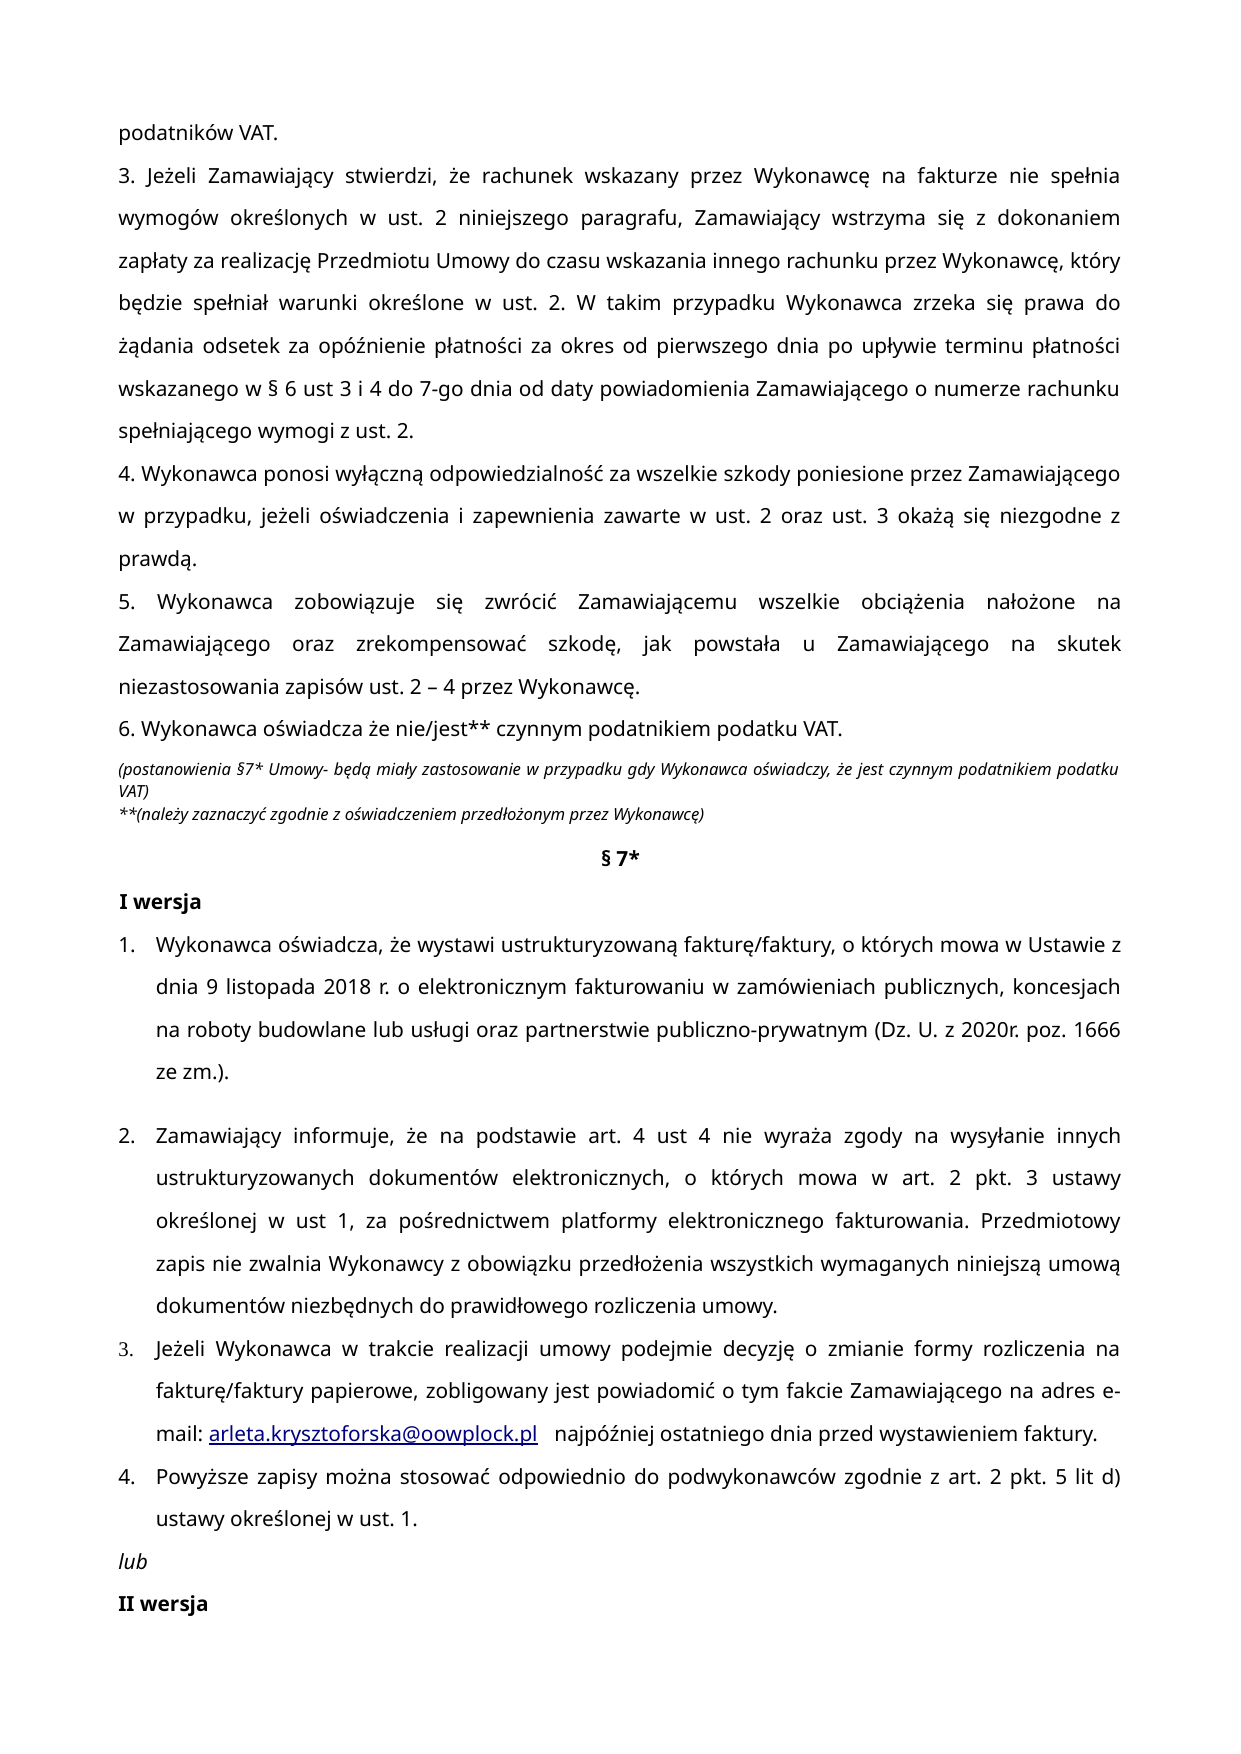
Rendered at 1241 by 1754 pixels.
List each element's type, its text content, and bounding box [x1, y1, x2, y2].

text lub [118, 1547, 1122, 1575]
list Wykonawca oświadcza, że wystawi ustrukturyzowaną fakturę/faktury, o których mowa w Ustawie z dnia 9 listopada 2018 r. o elektronicznym fakturowaniu w zamówieniach publicznych, koncesjach na roboty budowlane lub usługi oraz partnerstwie publiczno-prywatnym (Dz. U. z 2020r. poz. 1666 ze zm.). [118, 930, 1122, 1086]
text (postanowienia §7* Umowy- będą miały zastosowanie w przypadku gdy Wykonawca oświadczy, że jest czynnym podatnikiem podatku VAT) [118, 757, 1122, 803]
text § 7* [118, 844, 1122, 873]
list Powyższe zapisy można stosować odpowiednio do podwykonawców zgodnie z art. 2 pkt. 5 lit d) ustawy określonej w ust. 1. [118, 1462, 1122, 1533]
list Zamawiający informuje, że na podstawie art. 4 ust 4 nie wyraża zgody na wysyłanie innych ustrukturyzowanych dokumentów elektronicznych, o których mowa w art. 2 pkt. 3 ustawy określonej w ust 1, za pośrednictwem platformy elektronicznego fakturowania. Przedmiotowy zapis nie zwalnia Wykonawcy z obowiązku przedłożenia wszystkich wymaganych niniejszą umową dokumentów niezbędnych do prawidłowego rozliczenia umowy. [118, 1121, 1122, 1320]
list Jeżeli Wykonawca w trakcie realizacji umowy podejmie decyzję o zmianie formy rozliczenia na fakturę/faktury papierowe, zobligowany jest powiadomić o tym fakcie Zamawiającego na adres e-mail: arleta.krysztoforska@oowplock.pl najpóźniej ostatniego dnia przed wystawieniem faktury. [118, 1334, 1122, 1448]
text podatników VAT. [118, 118, 1122, 147]
text **(należy zaznaczyć zgodnie z oświadczeniem przedłożonym przez Wykonawcę) [118, 803, 1122, 825]
text 5. Wykonawca zobowiązuje się zwrócić Zamawiającemu wszelkie obciążenia nałożone na Zamawiającego oraz zrekompensować szkodę, jak powstała u Zamawiającego na skutek niezastosowania zapisów ust. 2 – 4 przez Wykonawcę. [118, 587, 1122, 700]
text 3. Jeżeli Zamawiający stwierdzi, że rachunek wskazany przez Wykonawcę na fakturze nie spełnia wymogów określonych w ust. 2 niniejszego paragrafu, Zamawiający wstrzyma się z dokonaniem zapłaty za realizację Przedmiotu Umowy do czasu wskazania innego rachunku przez Wykonawcę, który będzie spełniał warunki określone w ust. 2. W takim przypadku Wykonawca zrzeka się prawa do żądania odsetek za opóźnienie płatności za okres od pierwszego dnia po upływie terminu płatności wskazanego w § 6 ust 3 i 4 do 7-go dnia od daty powiadomienia Zamawiającego o numerze rachunku spełniającego wymogi z ust. 2. [118, 161, 1122, 445]
text 4. Wykonawca ponosi wyłączną odpowiedzialność za wszelkie szkody poniesione przez Zamawiającego w przypadku, jeżeli oświadczenia i zapewnienia zawarte w ust. 2 oraz ust. 3 okażą się niezgodne z prawdą. [118, 459, 1122, 573]
text I wersja [119, 887, 1122, 916]
text 6. Wykonawca oświadcza że nie/jest** czynnym podatnikiem podatku VAT. [118, 714, 1122, 743]
text II wersja [118, 1589, 1122, 1618]
